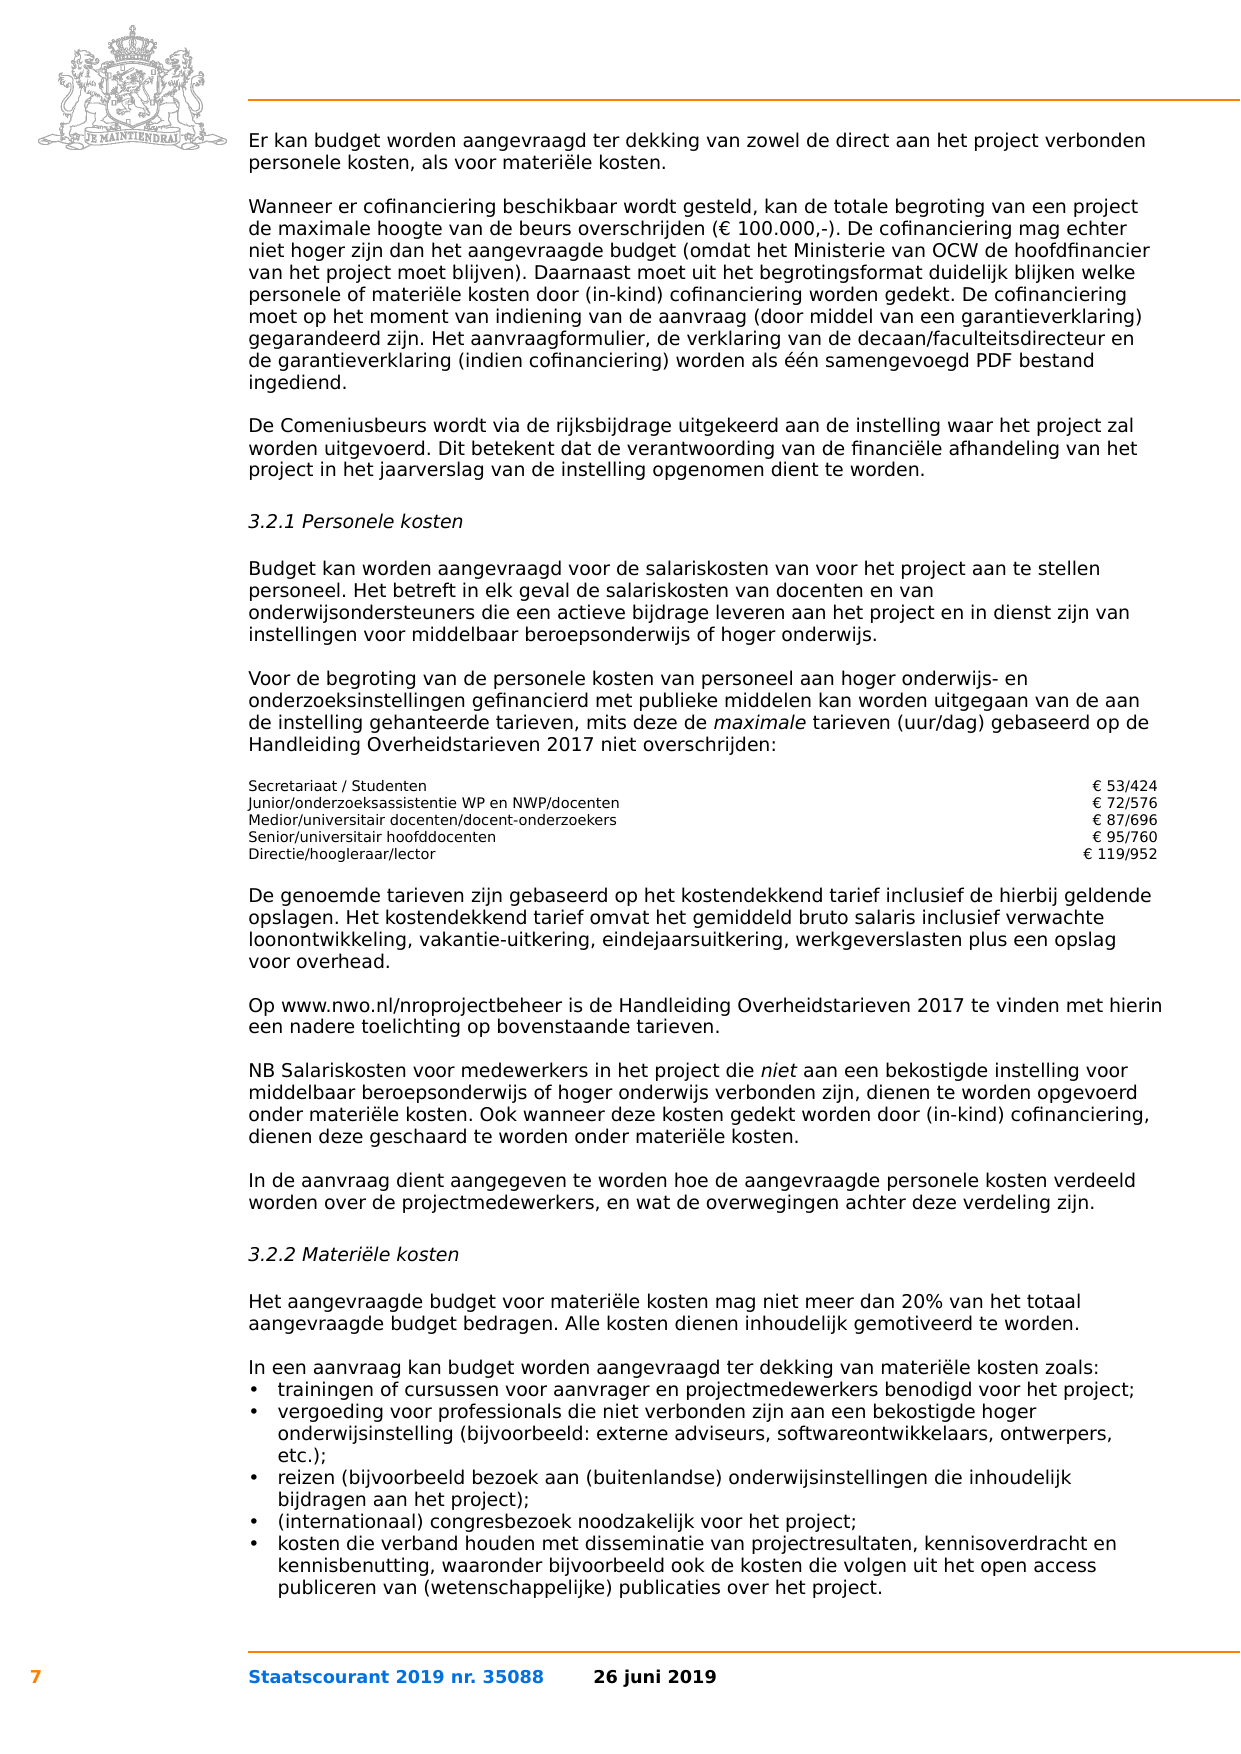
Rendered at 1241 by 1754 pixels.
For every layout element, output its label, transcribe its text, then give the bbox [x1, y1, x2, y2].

table_header Secretariaat / Studenten [248, 778, 926, 795]
table_cell € 87/696 [926, 812, 1163, 829]
text Op www.nwo.nl/nroprojectbeheer is de Handleiding Overheidstarieven 2017 te vinden met hierin een nadere toelichting op bovenstaande tarieven. [248, 994, 1163, 1038]
picture [38, 25, 227, 150]
table_cell Junior/onderzoeksassistentie WP en NWP/docenten [248, 795, 926, 812]
text Budget kan worden aangevraagd voor de salariskosten van voor het project aan te stellen personeel. Het betreft in elk geval de salariskosten van docenten en van onderwijsondersteuners die een actieve bijdrage leveren aan het project en in dienst zijn van instellingen voor middelbaar beroepsonderwijs of hoger onderwijs. [248, 558, 1163, 646]
text Voor de begroting van de personele kosten van personeel aan hoger onderwijs- en onderzoeksinstellingen gefinancierd met publieke middelen kan worden uitgegaan van de aan de instelling gehanteerde tarieven, mits deze de maximale tarieven (uur/dag) gebaseerd op de Handleiding Overheidstarieven 2017 niet overschrijden: [248, 668, 1163, 756]
table_cell Senior/universitair hoofddocenten [248, 829, 926, 846]
text • kosten die verband houden met disseminatie van projectresultaten, kennisoverdracht en kennisbenutting, waaronder bijvoorbeeld ook de kosten die volgen uit het open access publiceren van (wetenschappelijke) publicaties over het project. [248, 1533, 1163, 1599]
text • reizen (bijvoorbeeld bezoek aan (buitenlandse) onderwijsinstellingen die inhoudelijk bijdragen aan het project); [248, 1467, 1163, 1511]
table_header € 53/424 [926, 778, 1163, 795]
text Wanneer er cofinanciering beschikbaar wordt gesteld, kan de totale begroting van een project de maximale hoogte van de beurs overschrijden (€ 100.000,-). De cofinanciering mag echter niet hoger zijn dan het aangevraagde budget (omdat het Ministerie van OCW de hoofdfinancier van het project moet blijven). Daarnaast moet uit het begrotingsformat duidelijk blijken welke personele of materiële kosten door (in-kind) cofinanciering worden gedekt. De cofinanciering moet op het moment van indiening van de aanvraag (door middel van een garantieverklaring) gegarandeerd zijn. Het aanvraagformulier, de verklaring van de decaan/faculteitsdirecteur en de garantieverklaring (indien cofinanciering) worden als één samengevoegd PDF bestand ingediend. [248, 196, 1163, 393]
text De Comeniusbeurs wordt via de rijksbijdrage uitgekeerd aan de instelling waar het project zal worden uitgevoerd. Dit betekent dat de verantwoording van de financiële afhandeling van het project in het jaarverslag van de instelling opgenomen dient te worden. [248, 415, 1163, 481]
table_cell Directie/hoogleraar/lector [248, 846, 926, 863]
table_cell € 95/760 [926, 829, 1163, 846]
text • vergoeding voor professionals die niet verbonden zijn aan een bekostigde hoger onderwijsinstelling (bijvoorbeeld: externe adviseurs, softwareontwikkelaars, ontwerpers, etc.); [248, 1401, 1163, 1467]
table_cell € 72/576 [926, 795, 1163, 812]
text • trainingen of cursussen voor aanvrager en projectmedewerkers benodigd voor het project; [248, 1379, 1163, 1401]
text NB Salariskosten voor medewerkers in het project die niet aan een bekostigde instelling voor middelbaar beroepsonderwijs of hoger onderwijs verbonden zijn, dienen te worden opgevoerd onder materiële kosten. Ook wanneer deze kosten gedekt worden door (in-kind) cofinanciering, dienen deze geschaard te worden onder materiële kosten. [248, 1060, 1163, 1148]
text De genoemde tarieven zijn gebaseerd op het kostendekkend tarief inclusief de hierbij geldende opslagen. Het kostendekkend tarief omvat het gemiddeld bruto salaris inclusief verwachte loonontwikkeling, vakantie-uitkering, eindejaarsuitkering, werkgeverslasten plus een opslag voor overhead. [248, 885, 1163, 973]
text Het aangevraagde budget voor materiële kosten mag niet meer dan 20% van het totaal aangevraagde budget bedragen. Alle kosten dienen inhoudelijk gemotiveerd te worden. [248, 1291, 1163, 1335]
text • (internationaal) congresbezoek noodzakelijk voor het project; [248, 1511, 1163, 1533]
text Er kan budget worden aangevraagd ter dekking van zowel de direct aan het project verbonden personele kosten, als voor materiële kosten. [248, 130, 1163, 174]
subtitle 3.2.1 Personele kosten [248, 511, 1163, 533]
table_cell Medior/universitair docenten/docent-onderzoekers [248, 812, 926, 829]
text In een aanvraag kan budget worden aangevraagd ter dekking van materiële kosten zoals: [248, 1357, 1163, 1379]
table_cell € 119/952 [926, 846, 1163, 863]
text In de aanvraag dient aangegeven te worden hoe de aangevraagde personele kosten verdeeld worden over de projectmedewerkers, en wat de overwegingen achter deze verdeling zijn. [248, 1170, 1163, 1214]
subtitle 3.2.2 Materiële kosten [248, 1244, 1163, 1266]
